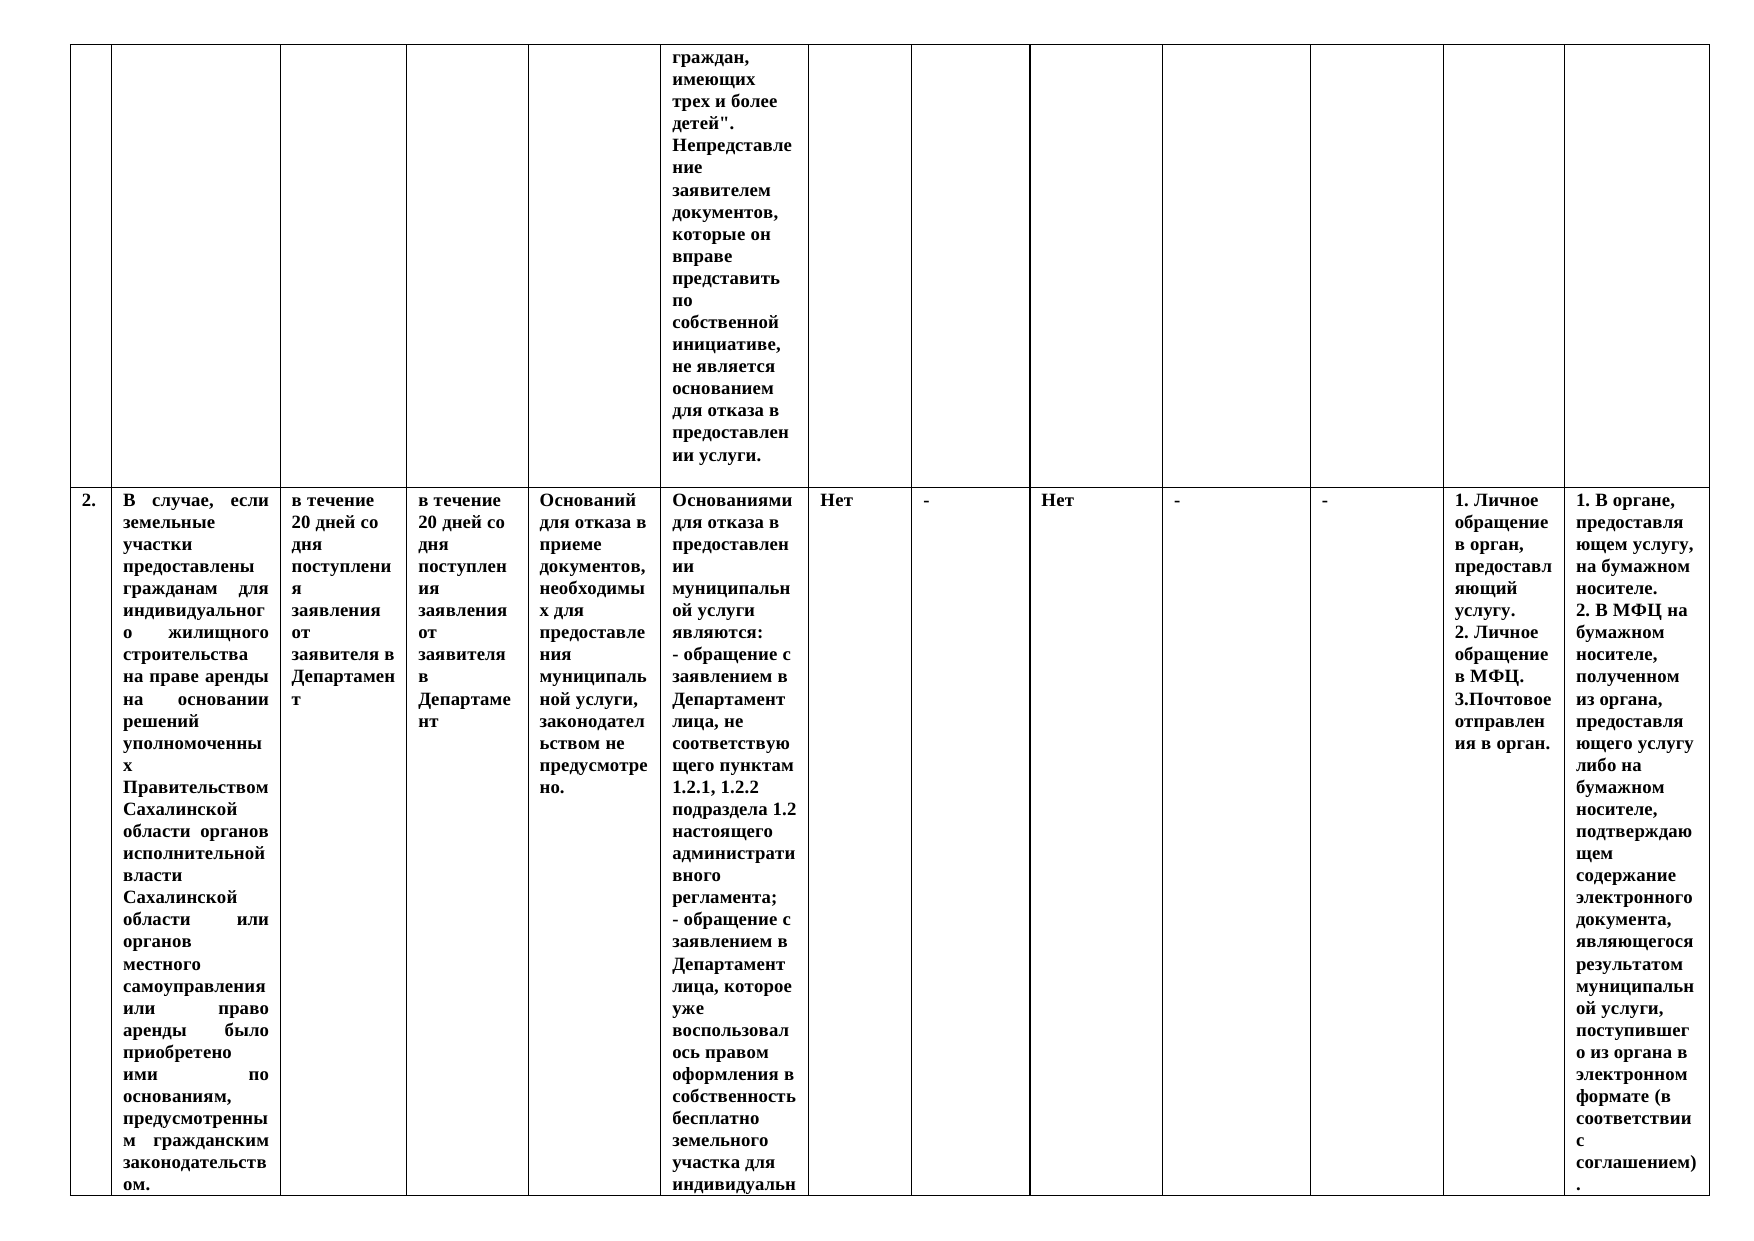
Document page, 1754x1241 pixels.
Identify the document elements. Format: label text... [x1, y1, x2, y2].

table_cell [1565, 45, 1709, 487]
table_cell 1. В органе, предоставляющем услугу, на бумажном носителе. 2. В МФЦ на бумажном носителе, полученном из органа, предоставляющего услугу либо на бумажном носителе, подтверждающем содержание электронного документа, являющегося результатом муниципальной услуги, поступившего из органа в электронном формате (в соответствии с соглашением). [1565, 488, 1709, 1195]
table_cell 2. [71, 488, 111, 1195]
table_cell 1. Личное обращение в орган, предоставляющий услугу. 2. Личное обращение в МФЦ. 3.Почтовое отправления в орган. [1444, 488, 1564, 1195]
table_cell - [1311, 488, 1443, 1195]
table_cell в течение 20 дней со дня поступления заявления от заявителя в Департамент [281, 488, 406, 1195]
table_cell в течение 20 дней со дня поступления заявления от заявителя в Департамент [407, 488, 528, 1195]
table_cell [809, 45, 911, 487]
table_cell [112, 45, 280, 487]
table_cell граждан, имеющих трех и более детей". Непредставление заявителем документов, которые он вправе представить по собственной инициативе, не является основанием для отказа в предоставлении услуги. [661, 45, 808, 487]
table_cell Нет [809, 488, 911, 1195]
table_cell - [1311, 45, 1443, 487]
table_cell Нет [1031, 488, 1162, 1195]
table_cell - [912, 488, 1029, 1195]
table_cell - [1163, 45, 1310, 487]
table_cell [1031, 45, 1162, 487]
table_cell - [1163, 488, 1310, 1195]
table_cell Основаниями для отказа в предоставлении муниципальной услуги являются: - обращение с заявлением в Департамент лица, не соответствующего пунктам 1.2.1, 1.2.2 подраздела 1.2 настоящего административного регламента; - обращение с заявлением в Департамент лица, которое уже воспользовалось правом оформления в собственность бесплатно земельного участка для индивидуальн [661, 488, 808, 1195]
table_cell Оснований для отказа в приеме документов, необходимых для предоставления муниципальной услуги, законодательством не предусмотрено. [529, 488, 660, 1195]
table_cell [1444, 45, 1564, 487]
table_cell [281, 45, 406, 487]
table_cell [71, 45, 111, 487]
table_cell - [912, 45, 1029, 487]
table_cell В случае, если земельные участки предоставлены гражданам для индивидуального жилищного строительства на праве аренды на основании решений уполномоченных Правительством Сахалинской области органов исполнительной власти Сахалинской области или органов местного самоуправления или право аренды было приобретено ими по основаниям, предусмотренным гражданским законодательством. [112, 488, 280, 1195]
table_cell [529, 45, 660, 487]
table_cell [407, 45, 528, 487]
